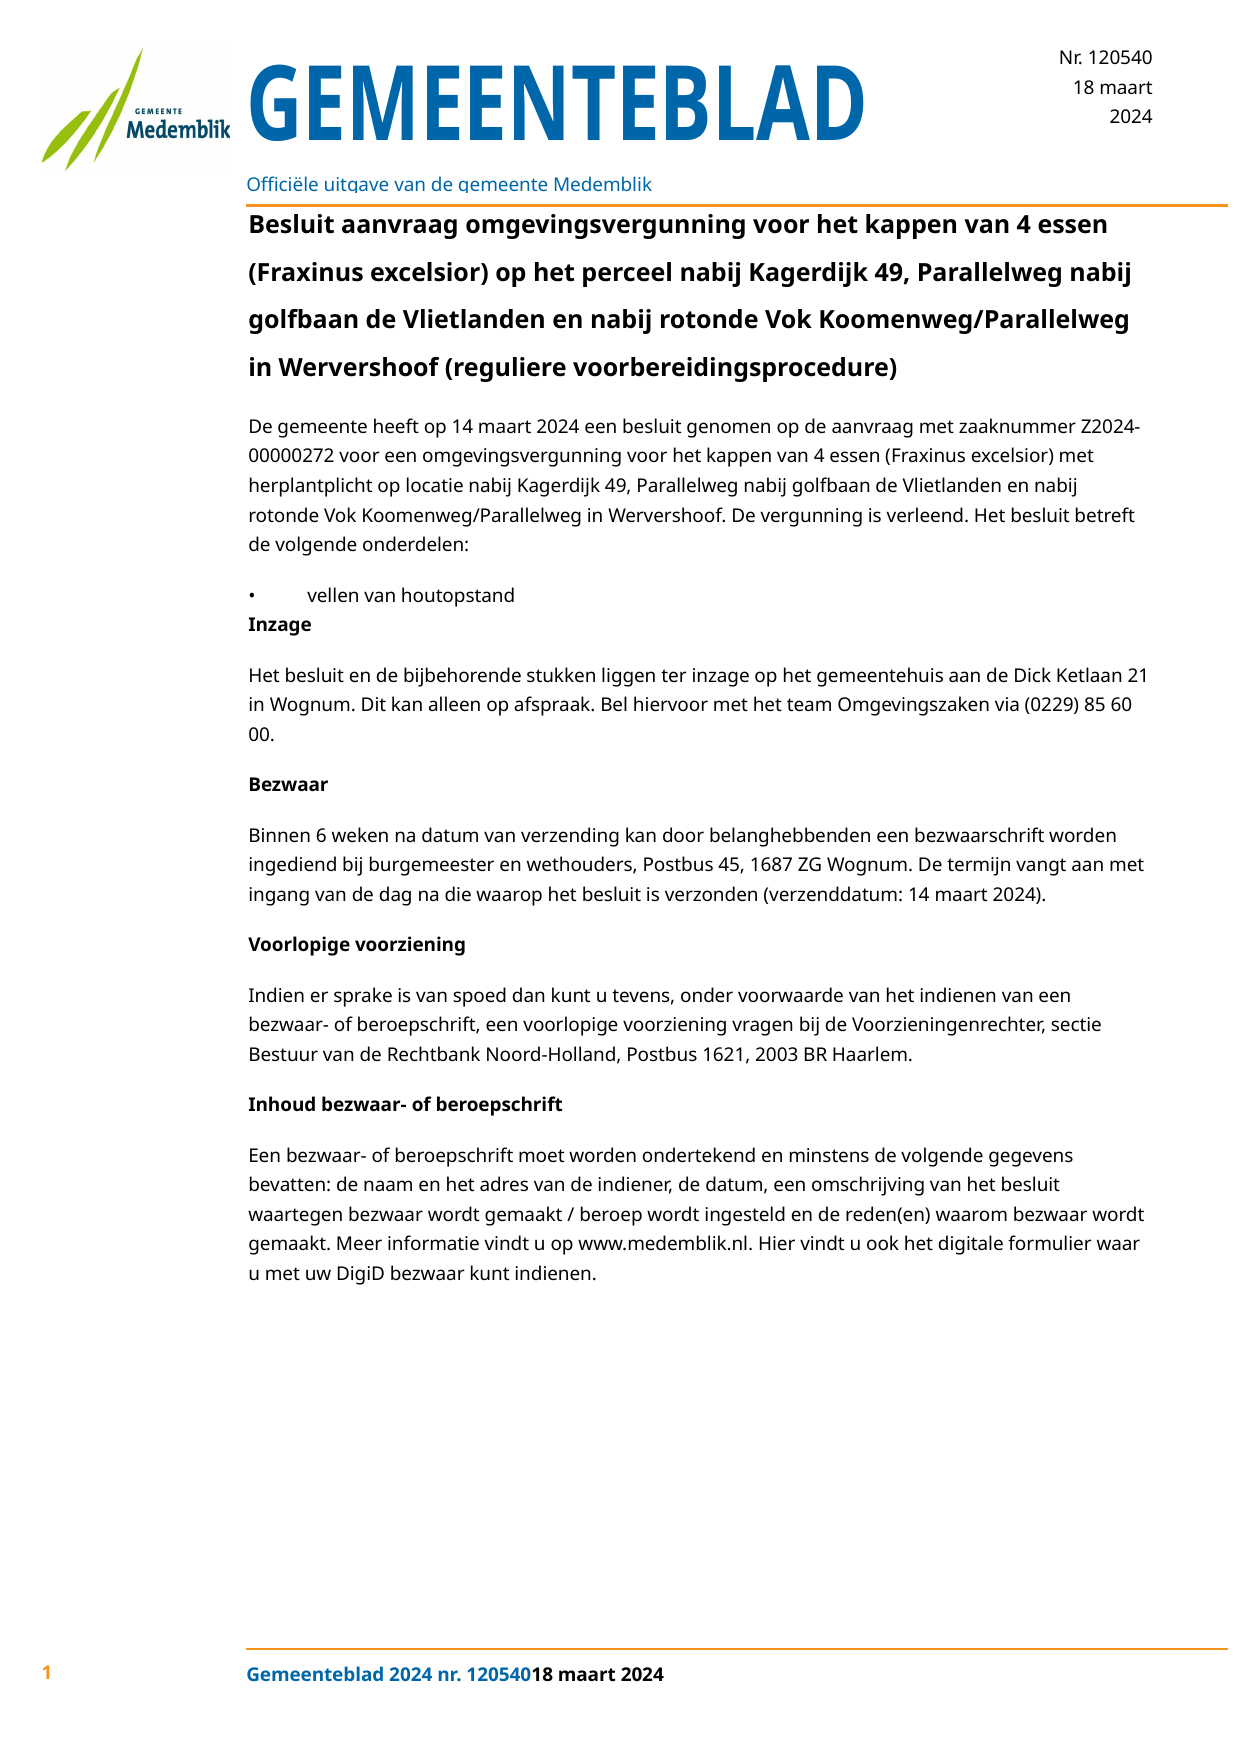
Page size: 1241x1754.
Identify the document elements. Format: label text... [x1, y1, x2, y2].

text Besluit aanvraag omgevingsvergunning voor het kappen van 4 essen (Fraxinus excelsior) op het perceel nabij Kagerdijk 49, Parallelweg nabij golfbaan de Vlietlanden en nabij rotonde Vok Koomenweg/Parallelweg in Wervershoof (reguliere voorbereidingsprocedure) [248, 207, 1152, 384]
text De gemeente heeft op 14 maart 2024 een besluit genomen op de aanvraag met zaaknummer Z2024-00000272 voor een omgevingsvergunning voor het kappen van 4 essen (Fraxinus excelsior) met herplantplicht op locatie nabij Kagerdijk 49, Parallelweg nabij golfbaan de Vlietlanden en nabij rotonde Vok Koomenweg/Parallelweg in Wervershoof. De vergunning is verleend. Het besluit betreft de volgende onderdelen: [248, 413, 1152, 557]
text Een bezwaar- of beroepschrift moet worden ondertekend en minstens de volgende gegevens bevatten: de naam en het adres van de indiener, de datum, een omschrijving van het besluit waartegen bezwaar wordt gemaakt / beroep wordt ingesteld en de reden(en) waarom bezwaar wordt gemaakt. Meer informatie vindt u op www.medemblik.nl. Hier vindt u ook het digitale formulier waar u met uw DigiD bezwaar kunt indienen. [248, 1142, 1152, 1286]
text Voorlopige voorziening [248, 931, 1152, 957]
text Het besluit en de bijbehorende stukken liggen ter inzage op het gemeentehuis aan de Dick Ketlaan 21 in Wognum. Dit kan alleen op afspraak. Bel hiervoor met het team Omgevingszaken via (0229) 85 60 00. [248, 662, 1152, 747]
list vellen van houtopstand [248, 582, 1152, 608]
text Inzage [248, 611, 1152, 637]
text Inhoud bezwaar- of beroepschrift [248, 1091, 1152, 1117]
text Indien er sprake is van spoed dan kunt u tevens, onder voorwaarde van het indienen van een bezwaar- of beroepschrift, een voorlopige voorziening vragen bij de Voorzieningenrechter, sectie Bestuur van de Rechtbank Noord-Holland, Postbus 1621, 2003 BR Haarlem. [248, 982, 1152, 1067]
picture [41, 47, 231, 172]
text Binnen 6 weken na datum van verzending kan door belanghebbenden een bezwaarschrift worden ingediend bij burgemeester en wethouders, Postbus 45, 1687 ZG Wognum. De termijn vangt aan met ingang van de dag na die waarop het besluit is verzonden (verzenddatum: 14 maart 2024). [248, 822, 1152, 907]
text Bezwaar [248, 771, 1152, 797]
